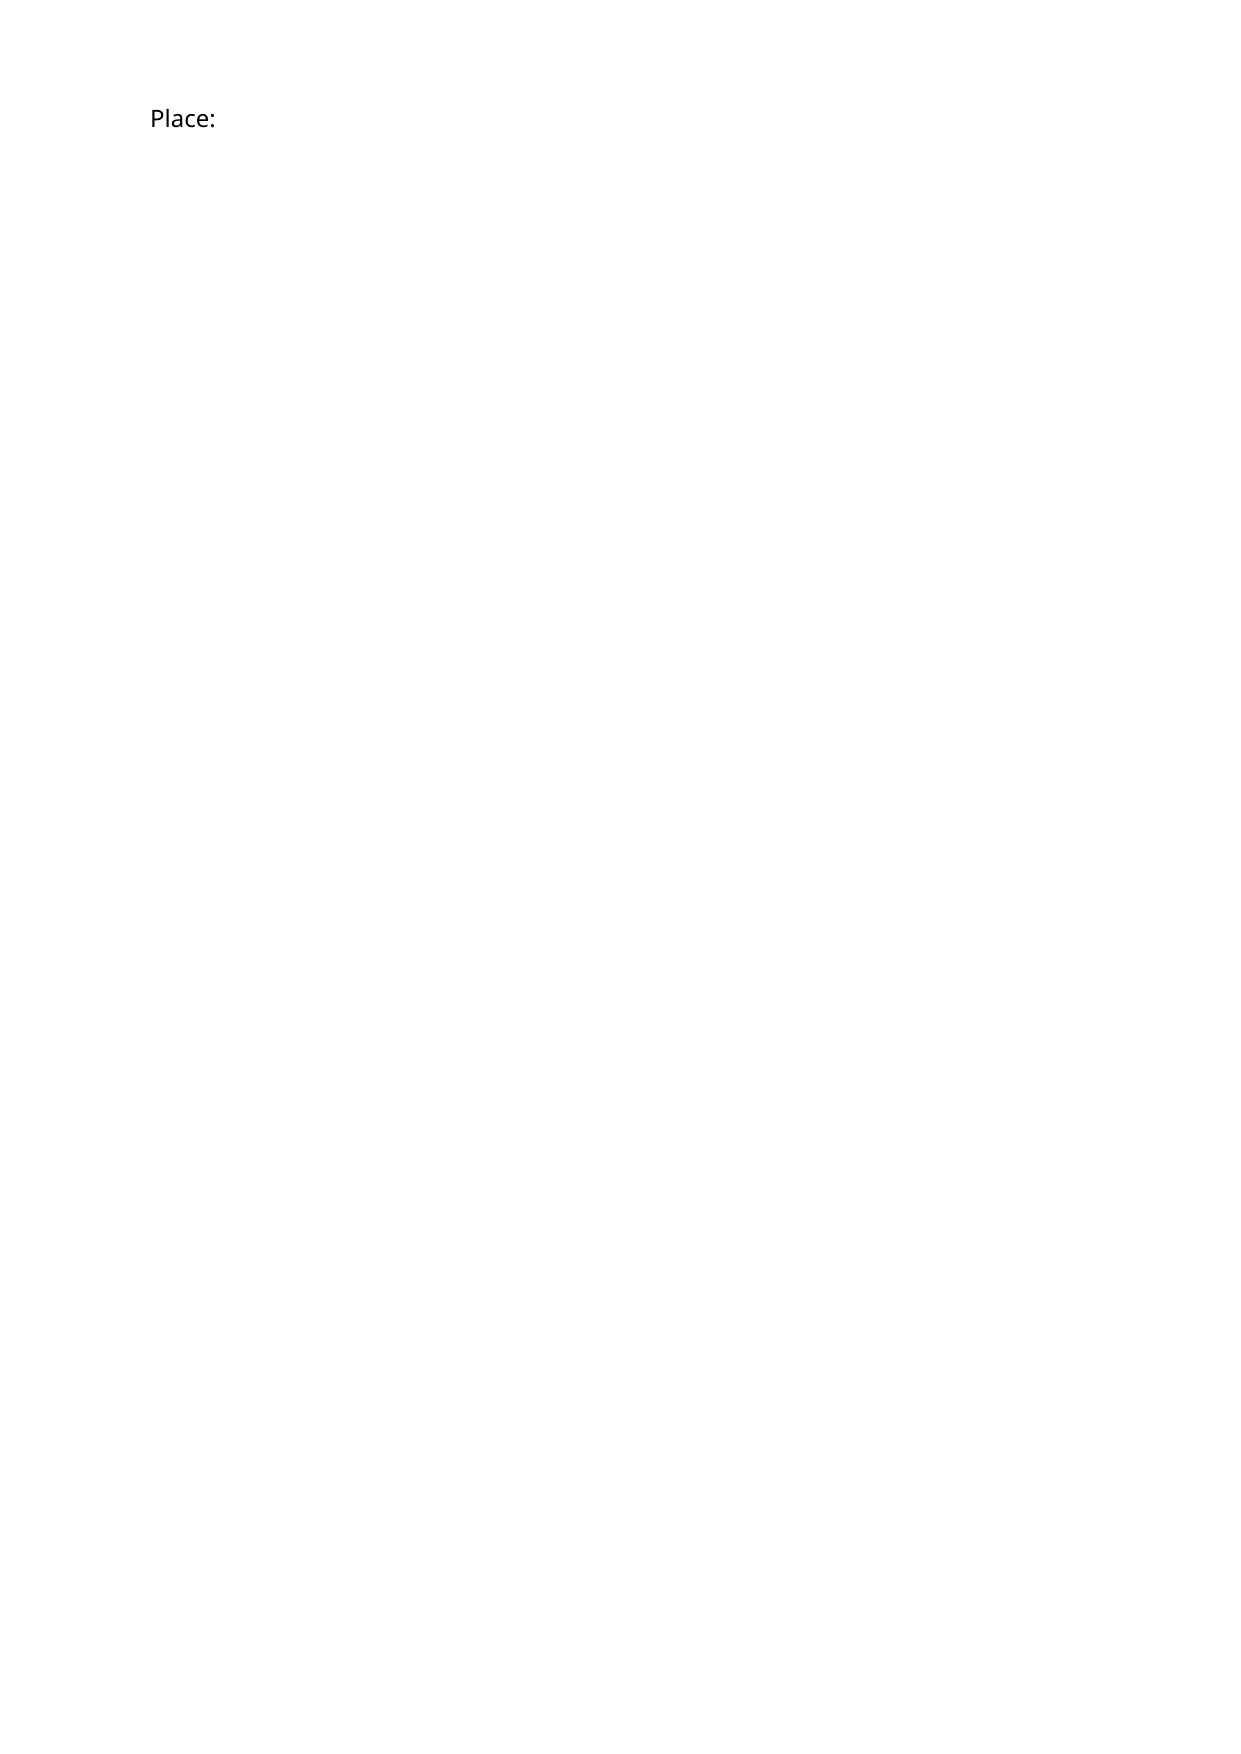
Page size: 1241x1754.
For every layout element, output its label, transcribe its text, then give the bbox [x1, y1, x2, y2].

text Place: [150, 102, 1140, 135]
